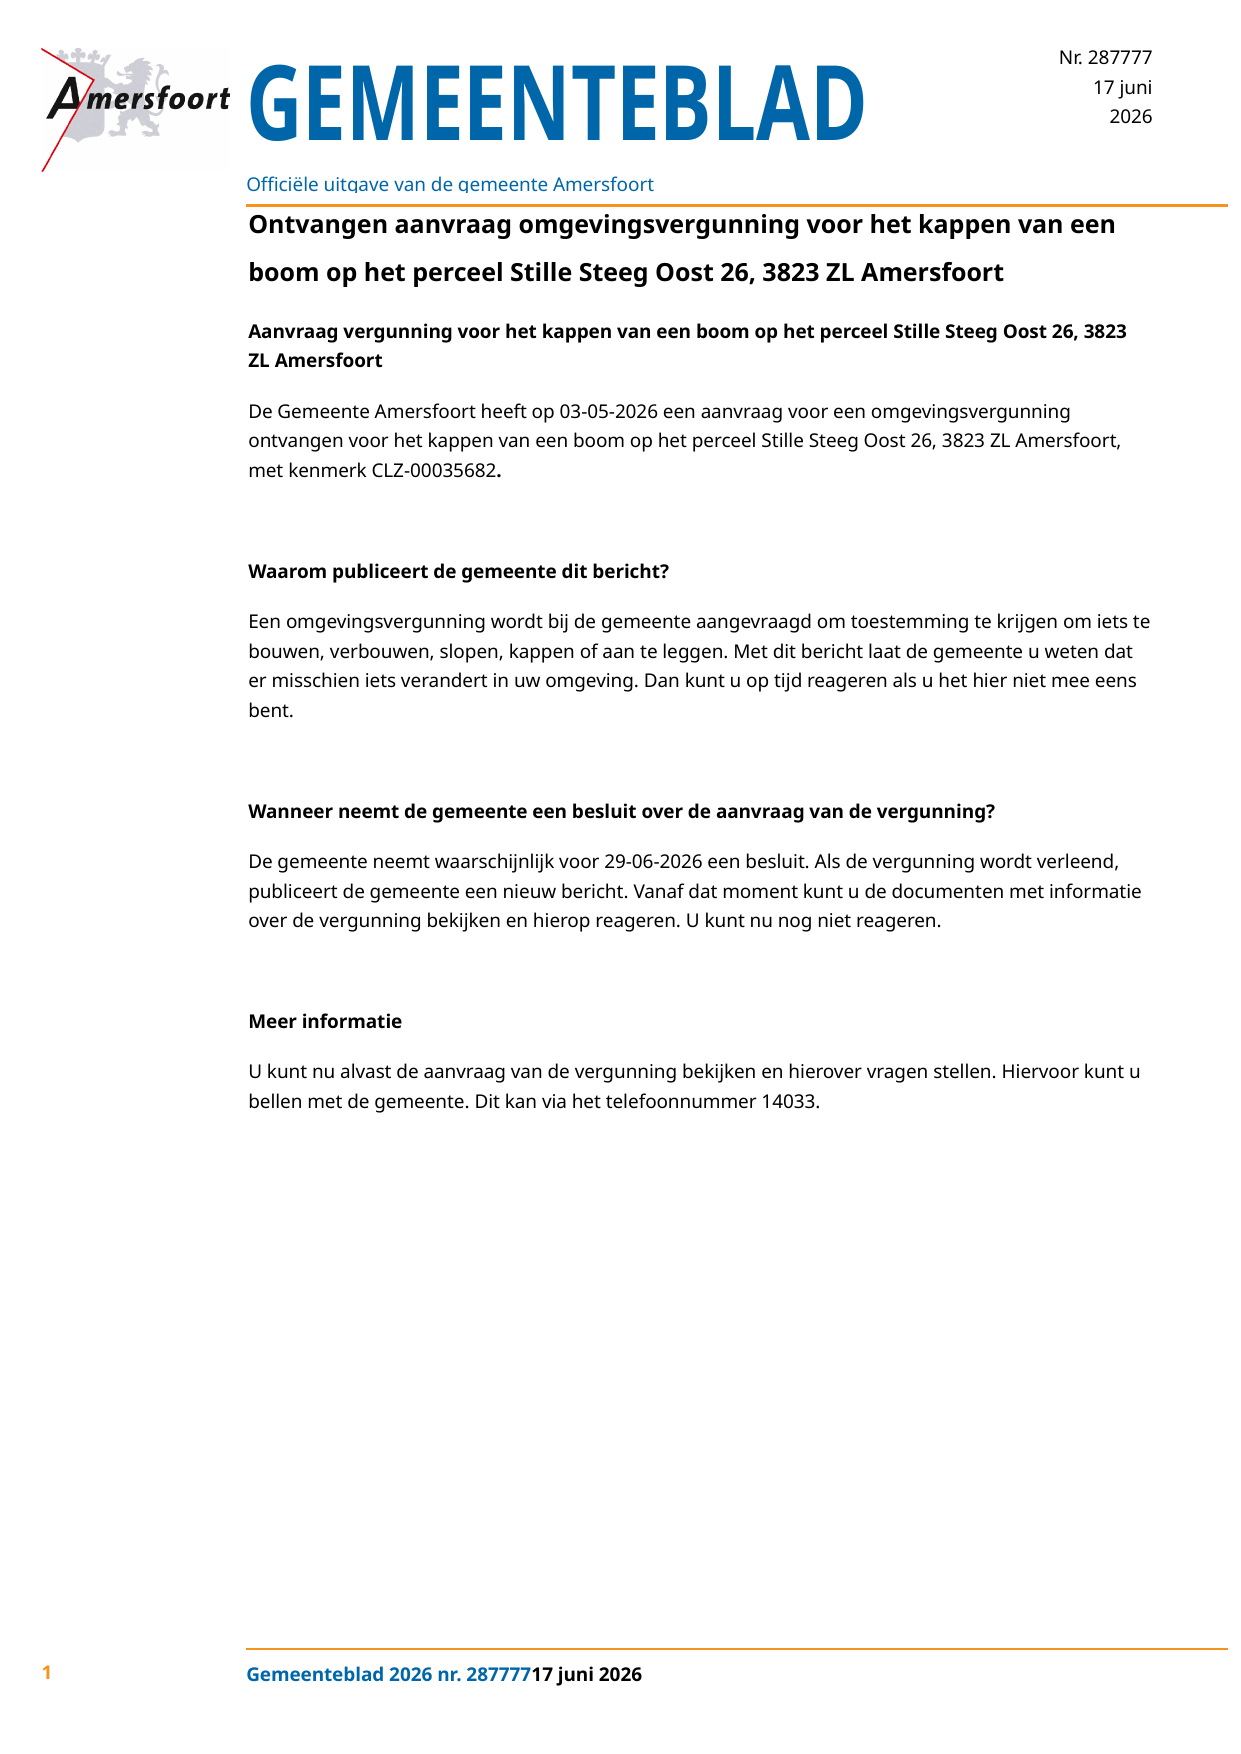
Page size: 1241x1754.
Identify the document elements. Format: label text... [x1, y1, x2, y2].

picture [41, 47, 231, 172]
text Ontvangen aanvraag omgevingsvergunning voor het kappen van een boom op het perceel Stille Steeg Oost 26, 3823 ZL Amersfoort [248, 207, 1152, 288]
text Aanvraag vergunning voor het kappen van een boom op het perceel Stille Steeg Oost 26, 3823 ZL Amersfoort [248, 318, 1152, 373]
text Een omgevingsvergunning wordt bij de gemeente aangevraagd om toestemming te krijgen om iets te bouwen, verbouwen, slopen, kappen of aan te leggen. Met dit bericht laat de gemeente u weten dat er misschien iets verandert in uw omgeving. Dan kunt u op tijd reageren als u het hier niet mee eens bent. [248, 608, 1152, 723]
text U kunt nu alvast de aanvraag van de vergunning bekijken en hierover vragen stellen. Hiervoor kunt u bellen met de gemeente. Dit kan via het telefoonnummer 14033. [248, 1059, 1152, 1114]
text De gemeente neemt waarschijnlijk voor 29-06-2026 een besluit. Als de vergunning wordt verleend, publiceert de gemeente een nieuw bericht. Vanaf dat moment kunt u de documenten met informatie over de vergunning bekijken en hierop reageren. U kunt nu nog niet reageren. [248, 848, 1152, 933]
text De Gemeente Amersfoort heeft op 03-05-2026 een aanvraag voor een omgevingsvergunning ontvangen voor het kappen van een boom op het perceel Stille Steeg Oost 26, 3823 ZL Amersfoort, met kenmerk CLZ-00035682. [248, 398, 1152, 483]
text Waarom publiceert de gemeente dit bericht? [248, 558, 1152, 584]
text Wanneer neemt de gemeente een besluit over de aanvraag van de vergunning? [248, 798, 1152, 824]
text Meer informatie [248, 1008, 1152, 1034]
